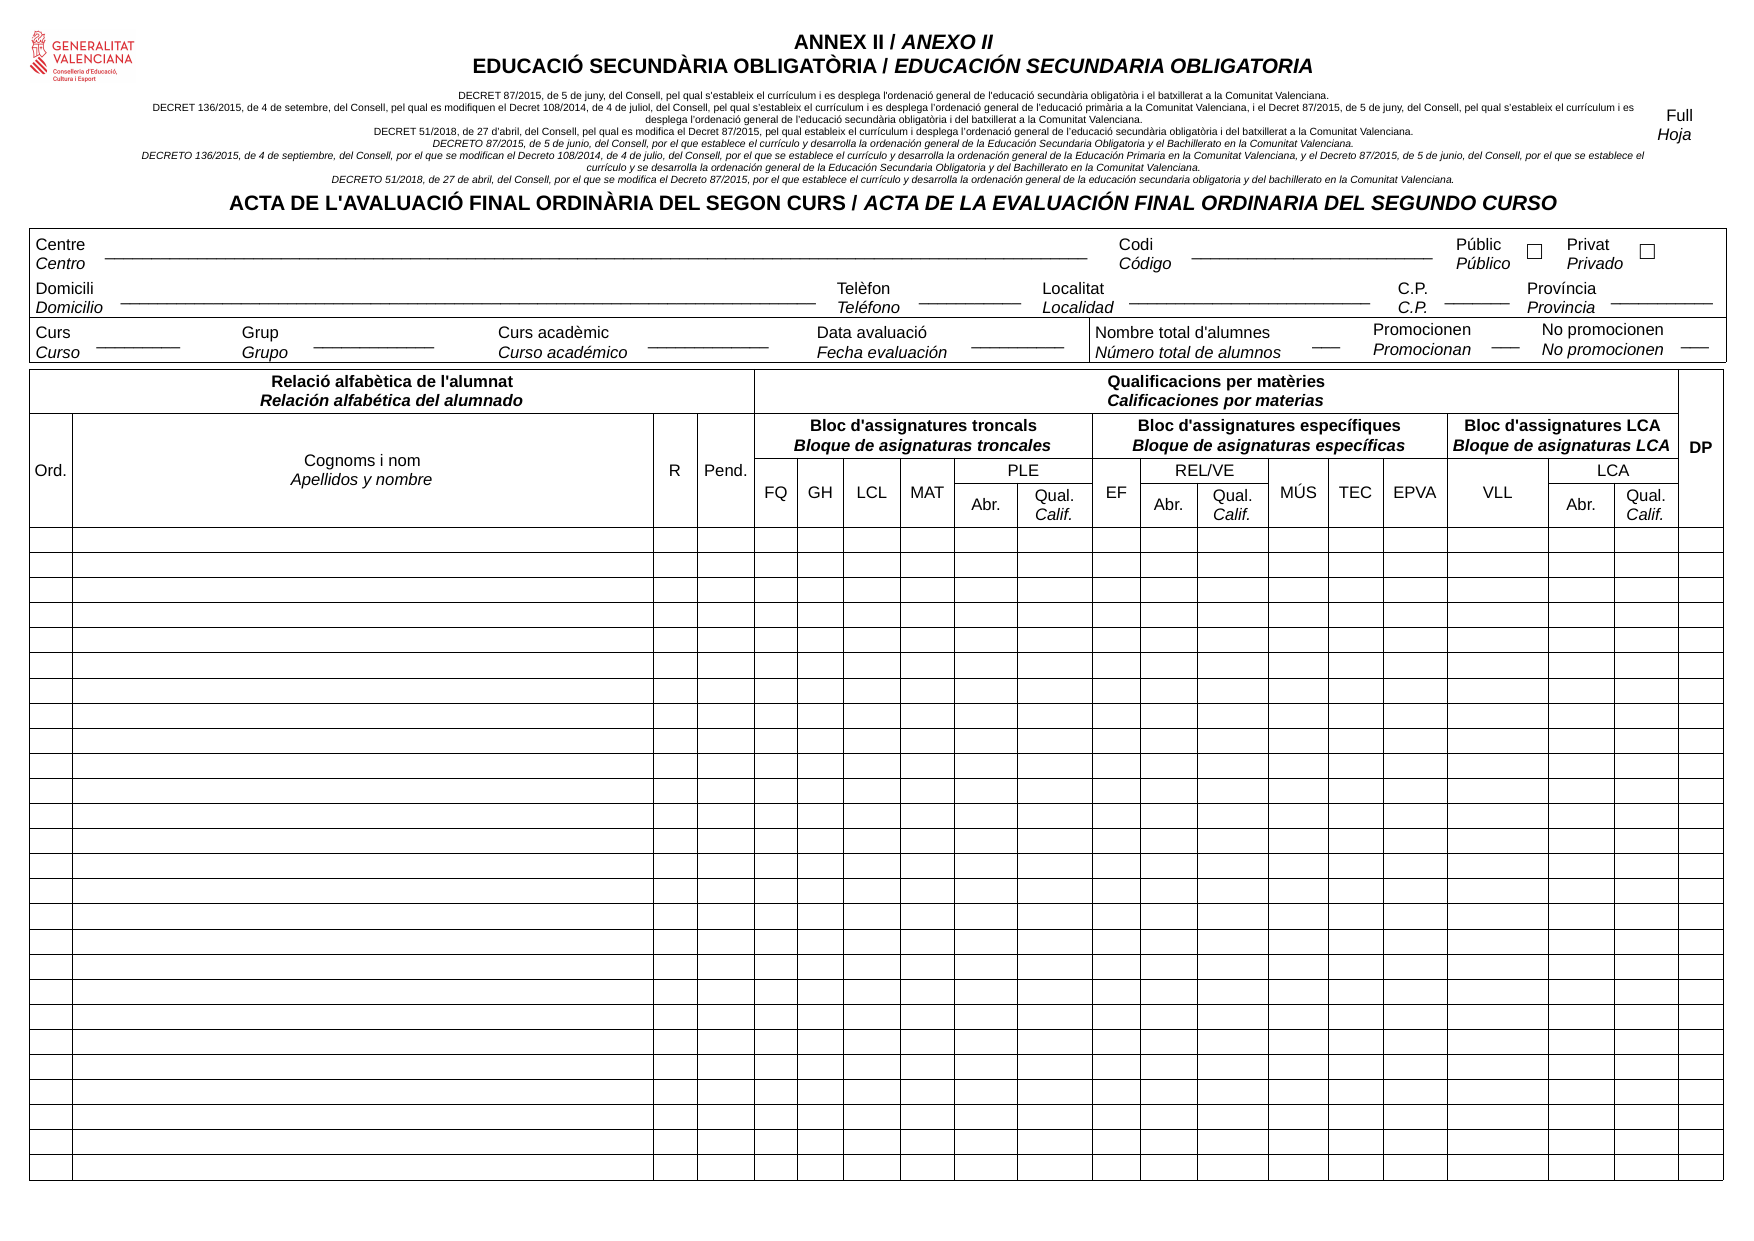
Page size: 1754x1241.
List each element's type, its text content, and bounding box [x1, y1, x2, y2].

table_cell [1329, 930, 1383, 953]
table_cell [1269, 829, 1328, 853]
table_cell [1141, 1030, 1197, 1054]
table_cell [844, 904, 900, 928]
table_cell Qual. Calif. [1018, 484, 1092, 527]
table_cell [1549, 528, 1614, 552]
table_cell [30, 553, 72, 577]
table_cell __________ [965, 318, 1089, 362]
table_cell [1093, 1155, 1140, 1179]
table_cell [1679, 1055, 1723, 1079]
table_cell [73, 679, 653, 702]
table_cell [1384, 980, 1447, 1004]
table_cell [654, 1080, 697, 1104]
table_cell [1269, 1130, 1328, 1154]
table_cell [30, 1005, 72, 1029]
table_cell [901, 879, 954, 903]
table_cell [1679, 704, 1723, 728]
table_cell [654, 1055, 697, 1079]
table_cell [1093, 779, 1140, 803]
table_cell [1384, 1080, 1447, 1104]
table_cell [1018, 1105, 1092, 1129]
table_cell [1269, 628, 1328, 652]
table_cell [1329, 1055, 1383, 1079]
table_cell [1448, 1030, 1548, 1054]
table_cell [30, 628, 72, 652]
table_cell [1448, 930, 1548, 953]
table_cell [1018, 804, 1092, 828]
table_cell [844, 553, 900, 577]
table_cell [755, 1030, 797, 1054]
table_cell [1329, 653, 1383, 677]
table_cell [1269, 955, 1328, 979]
table_cell [798, 804, 843, 828]
table_cell [844, 1155, 900, 1179]
table_cell [1549, 930, 1614, 953]
table_cell [1549, 779, 1614, 803]
table_cell [73, 528, 653, 552]
table_cell [30, 653, 72, 677]
table_cell [30, 603, 72, 627]
table_cell [1269, 704, 1328, 728]
table_cell [798, 1105, 843, 1129]
table_cell [955, 603, 1017, 627]
table_cell [1093, 955, 1140, 979]
table_cell [1384, 854, 1447, 878]
table_cell [1329, 1155, 1383, 1179]
table_cell [1615, 553, 1678, 577]
table_cell [844, 704, 900, 728]
table_cell [654, 779, 697, 803]
table_cell [844, 779, 900, 803]
table_cell [955, 854, 1017, 878]
table_cell [755, 528, 797, 552]
table_cell GH [798, 459, 843, 527]
table_cell [654, 528, 697, 552]
table_cell [755, 1005, 797, 1029]
table_cell [1018, 1055, 1092, 1079]
table_cell [1448, 729, 1548, 753]
table_cell [1549, 854, 1614, 878]
table_cell [1141, 804, 1197, 828]
table_cell [955, 628, 1017, 652]
table_cell [844, 528, 900, 552]
table_cell [1679, 879, 1723, 903]
table_cell [955, 679, 1017, 702]
table_cell [1615, 653, 1678, 677]
table_cell [30, 980, 72, 1004]
table_header Centre [30, 229, 99, 253]
table_cell [1679, 904, 1723, 928]
table_cell [654, 628, 697, 652]
table_cell [1448, 1155, 1548, 1179]
table_cell [1093, 528, 1140, 552]
table_cell [1198, 1080, 1268, 1104]
table_cell [1141, 1155, 1197, 1179]
table_cell [73, 1080, 653, 1104]
table_cell [1093, 729, 1140, 753]
table_cell [1329, 1130, 1383, 1154]
table_cell [901, 578, 954, 602]
table_cell [698, 603, 754, 627]
table_cell [755, 1155, 797, 1179]
table_cell [1018, 528, 1092, 552]
table_cell Data avaluació [811, 318, 965, 342]
table_cell [955, 804, 1017, 828]
table_cell [1679, 553, 1723, 577]
table_cell [1448, 980, 1548, 1004]
table_cell [698, 804, 754, 828]
table_cell [1329, 1105, 1383, 1129]
table_cell [1093, 679, 1140, 702]
table_cell [1018, 679, 1092, 702]
table_cell Localitat [1036, 273, 1123, 298]
table_cell [1384, 729, 1447, 753]
table_cell [1679, 729, 1723, 753]
table_cell [1018, 628, 1092, 652]
table_cell [1198, 729, 1268, 753]
table_cell [1679, 578, 1723, 602]
table_cell [1329, 955, 1383, 979]
table_cell [1093, 879, 1140, 903]
table_cell [1549, 729, 1614, 753]
table_cell LCL [844, 459, 900, 527]
table_cell [1141, 653, 1197, 677]
table_cell [698, 1105, 754, 1129]
table_cell [1615, 528, 1678, 552]
table_cell [654, 879, 697, 903]
table_cell [1093, 1030, 1140, 1054]
table_cell Qual. Calif. [1198, 484, 1268, 527]
table_cell [755, 603, 797, 627]
table_cell Teléfono [831, 298, 913, 317]
table_cell Curso [30, 342, 91, 362]
table_cell [73, 754, 653, 778]
table_cell [955, 729, 1017, 753]
table_cell [73, 578, 653, 602]
table_cell [1679, 628, 1723, 652]
table_cell Província [1521, 273, 1605, 298]
table_cell [1615, 1155, 1678, 1179]
table_cell [1269, 1005, 1328, 1029]
table_cell [844, 603, 900, 627]
table_cell [1093, 1005, 1140, 1029]
table_cell [654, 553, 697, 577]
table_cell [755, 854, 797, 878]
table_cell _________ [91, 318, 236, 362]
table_cell [1679, 528, 1723, 552]
table_cell [1549, 1105, 1614, 1129]
table_cell [798, 879, 843, 903]
table_cell [1093, 1080, 1140, 1104]
table_cell [73, 729, 653, 753]
table_cell [844, 1055, 900, 1079]
table_cell [1549, 628, 1614, 652]
table_cell [901, 653, 954, 677]
table_cell Bloc d'assignatures específiques Bloque de asignaturas específicas [1093, 414, 1447, 457]
table_cell [30, 779, 72, 803]
table_cell [698, 930, 754, 953]
table_cell [1615, 578, 1678, 602]
table_cell [698, 980, 754, 1004]
table_cell [1615, 1080, 1678, 1104]
table_cell R [654, 414, 697, 527]
table_cell [1269, 528, 1328, 552]
table_cell [1329, 553, 1383, 577]
table_cell [844, 1130, 900, 1154]
table_cell [1269, 1055, 1328, 1079]
table_cell [901, 603, 954, 627]
table_cell [798, 854, 843, 878]
table_cell Público [1450, 254, 1521, 273]
table_cell [755, 1055, 797, 1079]
table_cell [1141, 1005, 1197, 1029]
table_cell [698, 653, 754, 677]
table_cell [901, 1005, 954, 1029]
table_cell [844, 980, 900, 1004]
table_cell [1615, 854, 1678, 878]
table_cell [955, 553, 1017, 577]
table_cell [1679, 1105, 1723, 1129]
table_cell [955, 578, 1017, 602]
table_cell [1018, 704, 1092, 728]
table_cell [1549, 653, 1614, 677]
table_cell [1198, 704, 1268, 728]
table_cell [1093, 553, 1140, 577]
table_cell [30, 1105, 72, 1129]
table_cell [1615, 980, 1678, 1004]
table_cell [755, 1080, 797, 1104]
table_cell [1018, 854, 1092, 878]
table_cell [798, 1005, 843, 1029]
table_cell [755, 980, 797, 1004]
table_cell [698, 829, 754, 853]
table_cell [698, 628, 754, 652]
table_cell [73, 1055, 653, 1079]
table_cell [1329, 1030, 1383, 1054]
table_cell [1018, 930, 1092, 953]
table_cell [901, 1155, 954, 1179]
table_cell [1269, 854, 1328, 878]
table_cell [1448, 578, 1548, 602]
table_cell [1141, 1130, 1197, 1154]
table_cell [844, 578, 900, 602]
table_cell [798, 628, 843, 652]
table_cell [844, 1005, 900, 1029]
table_cell [798, 603, 843, 627]
table_cell [844, 829, 900, 853]
table_cell [1448, 779, 1548, 803]
table_cell [901, 854, 954, 878]
table_cell [798, 729, 843, 753]
table_cell [755, 653, 797, 677]
table_cell [1329, 879, 1383, 903]
table_cell [901, 553, 954, 577]
table_cell [1269, 603, 1328, 627]
table_cell [1384, 1055, 1447, 1079]
table_cell [798, 704, 843, 728]
table_cell [1384, 879, 1447, 903]
table_cell [654, 1130, 697, 1154]
table_cell EPVA [1384, 459, 1447, 527]
table_cell [30, 528, 72, 552]
table_cell [1549, 603, 1614, 627]
table_cell [1549, 704, 1614, 728]
table_cell TEC [1329, 459, 1383, 527]
table_cell ___ [1675, 318, 1726, 362]
table_header Qualificacions per matèries Calificaciones por materias [755, 370, 1678, 413]
table_cell [698, 955, 754, 979]
table_header Relació alfabètica de l'alumnat Relación alfabética del alumnado [30, 370, 754, 413]
table_cell [1448, 1080, 1548, 1104]
table_cell [844, 1030, 900, 1054]
table_cell LCA [1549, 459, 1678, 482]
table_cell Bloc d'assignatures troncals Bloque de asignaturas troncales [755, 414, 1092, 457]
table_cell [1198, 779, 1268, 803]
table_cell [1615, 754, 1678, 778]
table_cell [1018, 754, 1092, 778]
table_cell [1198, 603, 1268, 627]
table_cell Domicili [30, 273, 115, 298]
table_cell [1018, 1130, 1092, 1154]
table_cell [1093, 829, 1140, 853]
table_cell Curs acadèmic [492, 318, 642, 342]
table_cell [1384, 528, 1447, 552]
table_cell [30, 704, 72, 728]
table_header DP [1679, 370, 1723, 527]
table_cell [1198, 980, 1268, 1004]
table_cell [1549, 829, 1614, 853]
table_cell [1141, 1105, 1197, 1129]
table_cell [1448, 904, 1548, 928]
table_cell [654, 1030, 697, 1054]
table_cell [1679, 1005, 1723, 1029]
table_cell [1615, 779, 1678, 803]
table_cell VLL [1448, 459, 1548, 527]
table_cell [1679, 779, 1723, 803]
table_cell Promocionen Promocionan [1367, 318, 1486, 362]
table_cell [755, 1130, 797, 1154]
table_cell [1329, 578, 1383, 602]
table_cell [1198, 628, 1268, 652]
table_cell [1141, 704, 1197, 728]
table_cell C.P. [1392, 298, 1438, 317]
table_cell [1615, 930, 1678, 953]
table_cell Privado [1561, 254, 1634, 273]
table_cell [1384, 628, 1447, 652]
table_cell [798, 1030, 843, 1054]
table_cell [73, 829, 653, 853]
table_cell [1549, 1030, 1614, 1054]
table_cell PLE [955, 459, 1092, 482]
table_cell _____________ [642, 318, 811, 362]
table_cell [955, 1055, 1017, 1079]
table_cell [698, 854, 754, 878]
table_cell [1018, 603, 1092, 627]
table_cell [1448, 528, 1548, 552]
table_cell __________________________ [1123, 273, 1392, 317]
table_cell [698, 879, 754, 903]
table_cell [1269, 653, 1328, 677]
table_cell [1093, 854, 1140, 878]
table_cell [1018, 1155, 1092, 1179]
table_cell [1269, 1030, 1328, 1054]
table_cell [698, 904, 754, 928]
table_cell [1615, 1105, 1678, 1129]
table_cell [73, 804, 653, 828]
table_cell [1549, 1005, 1614, 1029]
table_cell [901, 904, 954, 928]
table_cell [1448, 553, 1548, 577]
table_cell [1018, 829, 1092, 853]
table_cell [1329, 754, 1383, 778]
table_cell [1384, 1005, 1447, 1029]
table_cell [1093, 804, 1140, 828]
table_cell Abr. [1549, 484, 1614, 527]
table_cell [30, 1080, 72, 1104]
table_cell [844, 955, 900, 979]
table_cell [798, 829, 843, 853]
table_cell [1141, 1055, 1197, 1079]
table_cell [1018, 779, 1092, 803]
table_cell [1141, 980, 1197, 1004]
table_cell [844, 754, 900, 778]
table_cell [955, 1130, 1017, 1154]
table_cell [755, 779, 797, 803]
table_cell [1018, 1005, 1092, 1029]
table_cell [1269, 980, 1328, 1004]
table_cell [1384, 603, 1447, 627]
table_cell Qual. Calif. [1615, 484, 1678, 527]
table_cell [1018, 980, 1092, 1004]
table_cell [844, 628, 900, 652]
table_cell [30, 904, 72, 928]
table_cell [901, 829, 954, 853]
table_cell Abr. [1141, 484, 1197, 527]
table_cell [755, 553, 797, 577]
table_cell [1329, 603, 1383, 627]
table_cell [1384, 653, 1447, 677]
table_cell [955, 754, 1017, 778]
table_cell [955, 955, 1017, 979]
table_cell [1615, 904, 1678, 928]
table_cell [1615, 603, 1678, 627]
table_cell [1679, 955, 1723, 979]
table_cell [654, 704, 697, 728]
table_cell [955, 1105, 1017, 1129]
table_cell [1269, 553, 1328, 577]
table_cell [1384, 754, 1447, 778]
table_cell [654, 578, 697, 602]
table_cell [844, 879, 900, 903]
table_cell [73, 628, 653, 652]
table_cell [955, 829, 1017, 853]
table_cell [30, 679, 72, 702]
table_cell [73, 1030, 653, 1054]
table_cell [1679, 930, 1723, 953]
table_cell [901, 1030, 954, 1054]
table_cell [1198, 1005, 1268, 1029]
table_cell [1615, 1130, 1678, 1154]
table_cell [1448, 1055, 1548, 1079]
table_cell C.P. [1392, 273, 1438, 298]
table_cell [73, 854, 653, 878]
table_cell [955, 779, 1017, 803]
table_cell [1329, 904, 1383, 928]
table_cell [1329, 729, 1383, 753]
table_cell [73, 1005, 653, 1029]
table_cell [1384, 779, 1447, 803]
table_cell [901, 1080, 954, 1104]
table_cell [1198, 754, 1268, 778]
table_cell [901, 930, 954, 953]
table_cell [698, 1005, 754, 1029]
table_cell [1384, 704, 1447, 728]
table_cell [30, 578, 72, 602]
table_cell [1093, 653, 1140, 677]
table_cell [73, 1130, 653, 1154]
table_cell [1269, 904, 1328, 928]
table_cell [698, 1055, 754, 1079]
table_cell Centro [30, 254, 99, 273]
table_cell [698, 779, 754, 803]
table_cell [1448, 653, 1548, 677]
table_cell [1384, 930, 1447, 953]
table_cell Curso académico [492, 342, 642, 362]
table_cell [698, 1155, 754, 1179]
table_cell [1198, 679, 1268, 702]
table_cell [73, 930, 653, 953]
table_cell [1093, 1105, 1140, 1129]
table_cell [755, 955, 797, 979]
table_cell [844, 930, 900, 953]
table_cell [1269, 879, 1328, 903]
table_cell Provincia [1521, 298, 1605, 317]
table_cell [654, 829, 697, 853]
table_cell [654, 854, 697, 878]
table_cell [1329, 854, 1383, 878]
table_cell [755, 904, 797, 928]
table_cell [654, 653, 697, 677]
table_cell [955, 1030, 1017, 1054]
table_cell [1329, 779, 1383, 803]
table_cell EF [1093, 459, 1140, 527]
table_cell [901, 679, 954, 702]
table_cell [1093, 603, 1140, 627]
table_cell [1679, 804, 1723, 828]
table_cell ___________ [1605, 273, 1726, 317]
table_cell [1198, 955, 1268, 979]
table_cell [1384, 829, 1447, 853]
table_header __________________________________________________________________________________________________________ [99, 229, 1113, 273]
table_cell [30, 754, 72, 778]
table_cell [698, 553, 754, 577]
table_cell [30, 829, 72, 853]
table_cell [755, 578, 797, 602]
table_cell [1384, 1105, 1447, 1129]
table_cell [1141, 904, 1197, 928]
table_cell _____________ [308, 318, 492, 362]
table_cell [1384, 679, 1447, 702]
table_cell [654, 804, 697, 828]
table_cell [1141, 879, 1197, 903]
table_cell [698, 1080, 754, 1104]
table_cell [844, 804, 900, 828]
table_cell [798, 553, 843, 577]
table_cell ___ [1486, 318, 1536, 362]
table_cell [1679, 603, 1723, 627]
table_cell [654, 930, 697, 953]
table_cell [955, 528, 1017, 552]
table_cell [1141, 779, 1197, 803]
table_cell [1549, 1130, 1614, 1154]
table_cell [798, 955, 843, 979]
table_cell Fecha evaluación [811, 342, 965, 362]
table_cell MAT [901, 459, 954, 527]
table_cell [1448, 879, 1548, 903]
table_cell [30, 1030, 72, 1054]
table_cell [1141, 829, 1197, 853]
table_cell [1384, 1030, 1447, 1054]
table_cell [798, 1055, 843, 1079]
table_cell [1198, 1030, 1268, 1054]
table_cell [844, 854, 900, 878]
table_cell [1198, 1130, 1268, 1154]
table_cell [1141, 528, 1197, 552]
table_cell [1198, 528, 1268, 552]
table_header ANNEX II / ANEXO II EDUCACIÓ SECUNDÀRIA OBLIGATÒRIA / EDUCACIÓN SECUNDARIA OBLIGATORIA DECRET 87/2015, de 5 de juny, del Consell, pel qual s'estableix el currículum i es desplega l'ordenació general de l'educació secundària obligatòria i el batxillerat a la Comunitat Valenciana. DECRET 136/2015, de 4 de setembre, del Consell, pel qual es modifiquen el Decret 108/2014, de 4 de juliol, del Consell, pel qual s’estableix el currículum i es desplega l’ordenació general de l’educació primària a la Comunitat Valenciana, i el Decret 87/2015, de 5 de juny, del Consell, pel qual s’estableix el currículum i es desplega l’ordenació general de l’educació secundària obligatòria i del batxillerat a la Comunitat Valenciana. DECRET 51/2018, de 27 d’abril, del Consell, pel qual es modifica el Decret 87/2015, pel qual estableix el currículum i desplega l’ordenació general de l’educació secundària obligatòria i del batxillerat a la Comunitat Valenciana. DECRETO 87/2015, de 5 de junio, del Consell, por el que establece el currículo y desarrolla la ordenación general de la Educación Secundaria Obligatoria y el Bachillerato en la Comunitat Valenciana. DECRETO 136/2015, de 4 de septiembre, del Consell, por el que se modifican el Decreto 108/2014, de 4 de julio, del Consell, por el que se establece el currículo y desarrolla la ordenación general de la Educación Primaria en la Comunitat Valenciana, y el Decreto 87/2015, de 5 de junio, del Consell, por el que se establece el currículo y se desarrolla la ordenación general de la Educación Secundaria Obligatoria y del Bachillerato en la Comunitat Valenciana. DECRETO 51/2018, de 27 de abril, del Consell, por el que se modifica el Decreto 87/2015, por el que establece el currículo y desarrolla la ordenación general de la educación secundaria obligatoria y del bachillerato en la Comunitat Valenciana. ACTA DE L'AVALUACIÓ FINAL ORDINÀRIA DEL SEGON CURS / ACTA DE LA EVALUACIÓN FINAL ORDINARIA DEL SEGUNDO CURSO [136, 30, 1653, 221]
table_cell Localidad [1036, 298, 1123, 317]
table_cell Nombre total d'alumnes [1090, 318, 1306, 342]
table_cell Bloc d'assignatures LCA Bloque de asignaturas LCA [1448, 414, 1678, 457]
table_cell [1198, 1055, 1268, 1079]
table_cell [73, 904, 653, 928]
table_header Full Hoja [1653, 30, 1693, 221]
table_cell [1269, 1155, 1328, 1179]
table_header □ [1521, 229, 1561, 273]
table_cell [955, 980, 1017, 1004]
table_cell [1269, 779, 1328, 803]
table_cell Código [1113, 254, 1186, 273]
table_cell [698, 679, 754, 702]
table_cell [901, 729, 954, 753]
table_cell [654, 754, 697, 778]
table_cell [901, 779, 954, 803]
table_header __________________________ [1186, 229, 1450, 273]
table_cell Ord. [30, 414, 72, 527]
table_cell [1549, 879, 1614, 903]
table_cell [1448, 854, 1548, 878]
table_cell [755, 930, 797, 953]
table_cell [698, 1030, 754, 1054]
table_cell [1384, 1130, 1447, 1154]
table_cell [1093, 754, 1140, 778]
table_cell Cognoms i nom Apellidos y nombre [73, 414, 653, 527]
table_cell [755, 804, 797, 828]
table_cell [1093, 904, 1140, 928]
table_cell [73, 779, 653, 803]
table_cell [1018, 904, 1092, 928]
table_cell [1679, 854, 1723, 878]
table_cell [1549, 804, 1614, 828]
table_header Codi [1113, 229, 1186, 253]
table_cell [955, 1080, 1017, 1104]
table_cell [1679, 1130, 1723, 1154]
table_cell [1093, 578, 1140, 602]
table_cell [1448, 704, 1548, 728]
table_cell [1615, 628, 1678, 652]
table_cell [844, 1105, 900, 1129]
table_cell [755, 628, 797, 652]
table_cell [1329, 704, 1383, 728]
table_cell [901, 1105, 954, 1129]
table_cell [1549, 578, 1614, 602]
table_cell [1093, 704, 1140, 728]
table_cell [1198, 653, 1268, 677]
table_cell ___________________________________________________________________________ [115, 273, 831, 317]
table_cell [1018, 553, 1092, 577]
table_cell [1093, 1130, 1140, 1154]
table_cell [1141, 603, 1197, 627]
table_cell [1093, 628, 1140, 652]
table_cell [1549, 1080, 1614, 1104]
table_cell Pend. [698, 414, 754, 527]
table_cell [1141, 955, 1197, 979]
table_cell [654, 1005, 697, 1029]
table_cell [1093, 930, 1140, 953]
table_cell [1329, 829, 1383, 853]
table_cell [1141, 854, 1197, 878]
table_cell [901, 528, 954, 552]
table_cell [798, 930, 843, 953]
table_cell [798, 578, 843, 602]
table_cell [1093, 1055, 1140, 1079]
table_cell ___________ [913, 273, 1036, 317]
table_cell [1679, 754, 1723, 778]
table_cell [755, 829, 797, 853]
table_cell [798, 779, 843, 803]
table_cell [698, 528, 754, 552]
table_cell [73, 653, 653, 677]
table_cell [844, 1080, 900, 1104]
table_cell [1615, 1005, 1678, 1029]
table_cell [844, 679, 900, 702]
table_cell [30, 729, 72, 753]
table_cell [1198, 879, 1268, 903]
table_cell [30, 1055, 72, 1079]
table_cell [1448, 955, 1548, 979]
table_cell [73, 603, 653, 627]
table_cell [1448, 1130, 1548, 1154]
table_cell [755, 879, 797, 903]
table_cell [1384, 1155, 1447, 1179]
table_cell [1018, 1080, 1092, 1104]
table_cell [73, 980, 653, 1004]
table_cell [30, 804, 72, 828]
table_cell [1198, 854, 1268, 878]
table_cell [1269, 729, 1328, 753]
table_cell [654, 904, 697, 928]
table_cell [955, 930, 1017, 953]
table_cell [698, 1130, 754, 1154]
table_cell [755, 754, 797, 778]
table_cell [955, 904, 1017, 928]
table_header [1693, 30, 1724, 221]
table_cell [798, 528, 843, 552]
table_cell [1141, 553, 1197, 577]
table_cell [1448, 804, 1548, 828]
table_cell [1615, 1055, 1678, 1079]
table_cell [1269, 754, 1328, 778]
table_cell [1615, 955, 1678, 979]
table_cell [698, 754, 754, 778]
table_cell [955, 704, 1017, 728]
table_cell [1141, 1080, 1197, 1104]
table_cell [1141, 679, 1197, 702]
table_cell _______ [1439, 273, 1521, 317]
table_cell ___ [1306, 318, 1367, 362]
table_cell [1615, 829, 1678, 853]
table_header [30, 83, 136, 221]
table_cell REL/VE [1141, 459, 1268, 482]
table_cell [1448, 1005, 1548, 1029]
table_cell [901, 1055, 954, 1079]
table_cell [30, 930, 72, 953]
table_cell [30, 879, 72, 903]
table_cell [755, 704, 797, 728]
table_cell [1615, 704, 1678, 728]
table_cell [1198, 829, 1268, 853]
table_cell Número total de alumnos [1090, 342, 1306, 362]
table_cell [1198, 930, 1268, 953]
table_cell [955, 1005, 1017, 1029]
table_cell [798, 980, 843, 1004]
table_cell [1549, 980, 1614, 1004]
table_cell [1141, 930, 1197, 953]
table_cell [798, 1130, 843, 1154]
table_cell [1269, 1080, 1328, 1104]
table_cell No promocionen No promocionen [1536, 318, 1675, 362]
table_cell Grupo [236, 342, 308, 362]
table_header Públic [1450, 229, 1521, 253]
table_cell [901, 704, 954, 728]
table_cell [798, 754, 843, 778]
table_cell [1549, 1055, 1614, 1079]
table_cell Telèfon [831, 273, 913, 298]
table_cell MÚS [1269, 459, 1328, 527]
table_cell [1679, 980, 1723, 1004]
table_cell [73, 879, 653, 903]
table_cell [654, 1155, 697, 1179]
table_cell [1448, 754, 1548, 778]
table_cell [844, 729, 900, 753]
table_cell [1549, 1155, 1614, 1179]
table_cell [1679, 653, 1723, 677]
table_cell Abr. [955, 484, 1017, 527]
table_cell [1018, 879, 1092, 903]
table_cell [798, 653, 843, 677]
table_cell [654, 955, 697, 979]
table_cell [1329, 528, 1383, 552]
table_header □ [1634, 229, 1726, 273]
table_cell [30, 955, 72, 979]
table_cell [1018, 729, 1092, 753]
table_cell [1384, 804, 1447, 828]
table_cell [1329, 980, 1383, 1004]
table_cell [1141, 578, 1197, 602]
table_cell [955, 653, 1017, 677]
table_cell [1093, 980, 1140, 1004]
table_cell [1448, 603, 1548, 627]
table_cell [698, 729, 754, 753]
table_cell [1329, 804, 1383, 828]
table_cell [1615, 804, 1678, 828]
table_cell [798, 1155, 843, 1179]
table_cell [654, 980, 697, 1004]
table_header Privat [1561, 229, 1634, 253]
table_cell [1615, 679, 1678, 702]
table_cell [30, 854, 72, 878]
table_cell [1018, 653, 1092, 677]
table_cell [1141, 729, 1197, 753]
table_cell [755, 1105, 797, 1129]
table_cell [1269, 578, 1328, 602]
table_cell [1549, 904, 1614, 928]
table_cell [73, 1155, 653, 1179]
table_cell [30, 1155, 72, 1179]
table_cell [901, 955, 954, 979]
table_cell Curs [30, 318, 91, 342]
table_cell [755, 679, 797, 702]
table_cell [1141, 628, 1197, 652]
table_cell [30, 1130, 72, 1154]
table_cell [798, 904, 843, 928]
table_cell Domicilio [30, 298, 115, 317]
table_cell Grup [236, 318, 308, 342]
table_cell [1448, 628, 1548, 652]
table_cell [844, 653, 900, 677]
table_cell [1269, 804, 1328, 828]
table_cell [1549, 553, 1614, 577]
table_cell [1448, 1105, 1548, 1129]
table_cell [73, 1105, 653, 1129]
table_cell [1615, 729, 1678, 753]
table_cell [901, 1130, 954, 1154]
table_cell [1679, 1155, 1723, 1179]
table_cell [654, 1105, 697, 1129]
table_cell [1198, 1105, 1268, 1129]
table_cell [901, 628, 954, 652]
table_cell [755, 729, 797, 753]
table_cell [698, 578, 754, 602]
table_cell [1269, 930, 1328, 953]
table_cell [1384, 955, 1447, 979]
table_cell [1269, 1105, 1328, 1129]
table_cell [1679, 679, 1723, 702]
table_cell [654, 679, 697, 702]
table_cell [1018, 955, 1092, 979]
table_cell [1549, 955, 1614, 979]
table_cell [1679, 1030, 1723, 1054]
table_cell [955, 1155, 1017, 1179]
table_cell [901, 980, 954, 1004]
table_cell [901, 804, 954, 828]
table_cell [1448, 679, 1548, 702]
table_cell [1329, 679, 1383, 702]
table_cell [654, 729, 697, 753]
table_cell [1018, 578, 1092, 602]
table_cell [1198, 578, 1268, 602]
table_cell [955, 879, 1017, 903]
table_cell [73, 955, 653, 979]
table_cell [698, 704, 754, 728]
table_cell [1329, 1080, 1383, 1104]
table_cell [901, 754, 954, 778]
table_cell [1329, 628, 1383, 652]
table_cell [1269, 679, 1328, 702]
table_cell [1384, 553, 1447, 577]
table_cell FQ [755, 459, 797, 527]
table_cell [1615, 1030, 1678, 1054]
table_cell [73, 553, 653, 577]
table_cell [654, 603, 697, 627]
table_cell [1198, 1155, 1268, 1179]
table_cell [1198, 804, 1268, 828]
table_cell [1141, 754, 1197, 778]
table_cell [1549, 754, 1614, 778]
table_cell [1679, 829, 1723, 853]
table_cell [1448, 829, 1548, 853]
table_cell [1679, 1080, 1723, 1104]
table_cell [1018, 1030, 1092, 1054]
table_cell [73, 704, 653, 728]
table_cell [1198, 553, 1268, 577]
table_cell [1329, 1005, 1383, 1029]
table_cell [1549, 679, 1614, 702]
table_cell [1615, 879, 1678, 903]
table_cell [1384, 904, 1447, 928]
table_cell [798, 1080, 843, 1104]
table_cell [798, 679, 843, 702]
table_cell [1198, 904, 1268, 928]
table_cell [1384, 578, 1447, 602]
